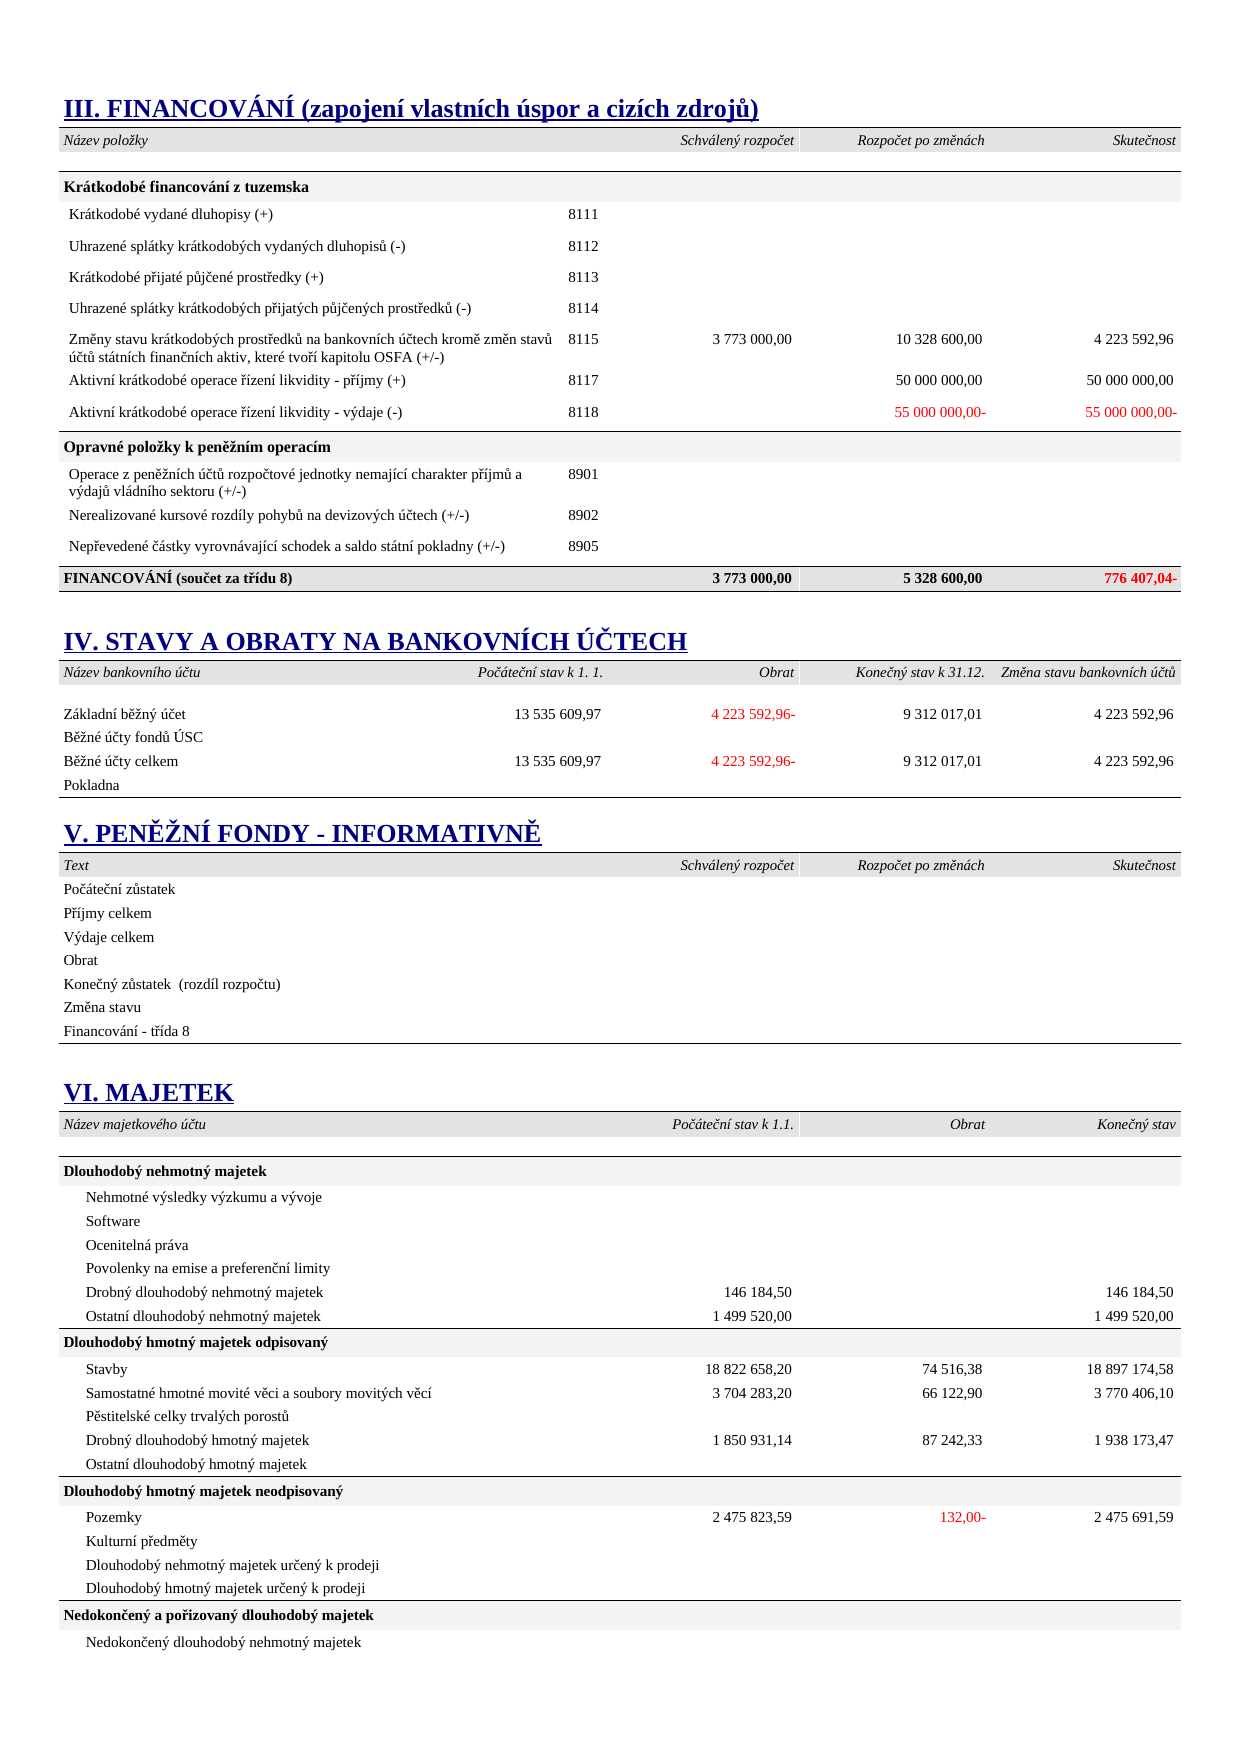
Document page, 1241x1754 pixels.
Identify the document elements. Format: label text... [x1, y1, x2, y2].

table_cell [59, 1304, 81, 1327]
table_cell [59, 1233, 81, 1256]
table_cell Změna stavu bankovních účtů [990, 661, 1181, 685]
table_cell 3 770 406,10 [990, 1381, 1181, 1405]
table_cell [990, 1405, 1181, 1428]
table_cell [990, 234, 1181, 265]
table_cell Kulturní předměty [81, 1529, 609, 1553]
table_cell [800, 949, 990, 972]
table_cell [609, 1209, 799, 1233]
table_cell [990, 901, 1181, 925]
table_cell [990, 878, 1181, 901]
table_cell 87 242,33 [800, 1428, 990, 1452]
table_cell 8901 [564, 462, 609, 503]
table_cell [990, 1630, 1181, 1654]
table_cell [59, 234, 64, 265]
table_cell [59, 462, 64, 503]
table_cell [800, 296, 990, 327]
table_cell Dlouhodobý hmotný majetek určený k prodeji [81, 1577, 609, 1600]
table_cell Uhrazené splátky krátkodobých přijatých půjčených prostředků (-) [65, 296, 564, 327]
table_cell [990, 1553, 1181, 1577]
table_cell 18 897 174,58 [990, 1358, 1181, 1381]
table_cell 8115 [564, 328, 609, 368]
table_cell [800, 1019, 990, 1043]
table_cell [59, 1452, 81, 1476]
table_cell 4 223 592,96 [990, 328, 1181, 368]
table_cell [990, 1577, 1181, 1600]
table_cell [609, 996, 799, 1019]
table_cell Obrat [59, 949, 609, 972]
table_cell [800, 265, 990, 296]
table_header [59, 59, 1181, 89]
table_cell Změny stavu krátkodobých prostředků na bankovních účtech kromě změn stavů účtů státních finančních aktiv, které tvoří kapitolu OSFA (+/-) [65, 328, 564, 368]
table_cell [59, 265, 64, 296]
table_cell 74 516,38 [800, 1358, 990, 1381]
table_cell Opravné položky k peněžním operacím [59, 432, 1181, 462]
table_cell 10 328 600,00 [800, 328, 990, 368]
table_cell [609, 296, 799, 327]
table_cell VI. MAJETEK [59, 1073, 1181, 1111]
table_cell [990, 996, 1181, 1019]
table_cell [609, 1233, 799, 1256]
table_cell 8905 [564, 534, 609, 566]
table_cell [800, 203, 990, 234]
table_cell Nepřevedené částky vyrovnávající schodek a saldo státní pokladny (+/-) [65, 534, 564, 566]
table_cell [59, 1186, 81, 1209]
table_cell [59, 369, 64, 400]
table_cell [59, 153, 1181, 171]
table_cell Schválený rozpočet [609, 853, 799, 877]
table_cell [609, 265, 799, 296]
table_cell [609, 203, 799, 234]
table_cell Konečný stav k 31.12. [800, 661, 990, 685]
table_cell [609, 400, 799, 431]
table_cell Dlouhodobý nehmotný majetek [59, 1157, 1181, 1186]
table_cell Aktivní krátkodobé operace řízení likvidity - výdaje (-) [65, 400, 564, 431]
table_cell [609, 462, 799, 503]
table_cell [609, 534, 799, 566]
table_cell [59, 592, 1181, 621]
table_cell Rozpočet po změnách [800, 128, 990, 152]
table_cell 18 822 658,20 [609, 1358, 799, 1381]
table_cell Nedokončený dlouhodobý nehmotný majetek [81, 1630, 609, 1654]
table_cell 8114 [564, 296, 609, 327]
table_cell [800, 234, 990, 265]
table_cell [59, 1381, 81, 1405]
table_cell 4 223 592,96- [609, 749, 799, 773]
table_cell Schválený rozpočet [452, 128, 799, 152]
table_cell [800, 878, 990, 901]
table_cell 55 000 000,00- [800, 400, 990, 431]
table_cell [59, 685, 1181, 702]
table_cell Změna stavu [59, 996, 609, 1019]
table_cell [990, 1452, 1181, 1476]
table_cell Název položky [59, 128, 452, 152]
table_cell Software [81, 1209, 609, 1233]
table_cell Drobný dlouhodobý nehmotný majetek [81, 1280, 609, 1304]
table_cell [59, 1553, 81, 1577]
table_cell [990, 726, 1181, 749]
table_cell [800, 1452, 990, 1476]
table_cell [59, 1358, 81, 1381]
table_cell [59, 1529, 81, 1553]
table_cell Aktivní krátkodobé operace řízení likvidity - příjmy (+) [65, 369, 564, 400]
table_cell [990, 203, 1181, 234]
table_cell 8111 [564, 203, 609, 234]
table_cell [609, 234, 799, 265]
table_cell [800, 1405, 990, 1428]
table_cell Text [59, 853, 609, 877]
table_cell Skutečnost [990, 853, 1181, 877]
table_cell [59, 203, 64, 234]
table_cell 1 499 520,00 [990, 1304, 1181, 1327]
table_cell [609, 972, 799, 996]
table_cell 776 407,04- [990, 567, 1181, 591]
table_cell 13 535 609,97 [418, 702, 609, 726]
table_cell [990, 1209, 1181, 1233]
table_cell Základní běžný účet [59, 702, 418, 726]
table_cell [800, 773, 990, 797]
table_cell Obrat [800, 1112, 990, 1137]
table_cell [800, 972, 990, 996]
table_cell Počáteční stav k 1.1. [452, 1112, 799, 1137]
table_cell Dlouhodobý hmotný majetek neodpisovaný [59, 1477, 1181, 1506]
table_cell [800, 1233, 990, 1256]
table_cell 1 938 173,47 [990, 1428, 1181, 1452]
table_cell 8118 [564, 400, 609, 431]
table_cell [990, 1019, 1181, 1043]
table_cell 66 122,90 [800, 1381, 990, 1405]
table_cell [990, 1233, 1181, 1256]
table_cell [609, 1630, 799, 1654]
table_cell Příjmy celkem [59, 901, 609, 925]
table_cell [59, 1280, 81, 1304]
table_cell [800, 1577, 990, 1600]
table_cell IV. STAVY A OBRATY NA BANKOVNÍCH ÚČTECH [59, 621, 1181, 660]
table_cell [59, 296, 64, 327]
table_cell [609, 901, 799, 925]
table_cell Počáteční zůstatek [59, 878, 609, 901]
table_cell Nehmotné výsledky výzkumu a vývoje [81, 1186, 609, 1209]
table_cell [59, 400, 64, 431]
table_cell [59, 1137, 1181, 1156]
table_cell [800, 925, 990, 948]
table_cell Název majetkového účtu [59, 1112, 452, 1137]
table_cell Krátkodobé financování z tuzemska [59, 172, 1181, 202]
table_cell [59, 1506, 81, 1529]
table_cell [609, 1529, 799, 1553]
table_cell [990, 1186, 1181, 1209]
table_cell [990, 949, 1181, 972]
table_cell [800, 1209, 990, 1233]
table_cell [800, 534, 990, 566]
table_cell [59, 534, 64, 566]
table_cell Krátkodobé přijaté půjčené prostředky (+) [65, 265, 564, 296]
table_cell 50 000 000,00 [990, 369, 1181, 400]
table_cell Skutečnost [990, 128, 1181, 152]
table_cell 4 223 592,96 [990, 702, 1181, 726]
table_cell [59, 1630, 81, 1654]
table_cell Samostatné hmotné movité věci a soubory movitých věcí [81, 1381, 609, 1405]
table_cell 3 704 283,20 [609, 1381, 799, 1405]
table_cell V. PENĚŽNÍ FONDY - INFORMATIVNĚ [59, 814, 1181, 852]
table_cell [990, 773, 1181, 797]
table_cell [800, 1529, 990, 1553]
table_cell [990, 534, 1181, 566]
table_cell Pozemky [81, 1506, 609, 1529]
table_cell [59, 503, 64, 534]
table_cell 13 535 609,97 [418, 749, 609, 773]
table_cell Název bankovního účtu [59, 661, 418, 685]
table_cell Nerealizované kursové rozdíly pohybů na devizových účtech (+/-) [65, 503, 564, 534]
table_cell Dlouhodobý nehmotný majetek určený k prodeji [81, 1553, 609, 1577]
table_cell [609, 726, 799, 749]
table_cell Pěstitelské celky trvalých porostů [81, 1405, 609, 1428]
table_cell FINANCOVÁNÍ (součet za třídu 8) [59, 567, 609, 591]
table_cell Dlouhodobý hmotný majetek odpisovaný [59, 1329, 1181, 1357]
table_cell Ostatní dlouhodobý hmotný majetek [81, 1452, 609, 1476]
table_cell [609, 369, 799, 400]
table_cell [990, 265, 1181, 296]
table_cell Běžné účty fondů ÚSC [59, 726, 418, 749]
table_cell 146 184,50 [990, 1280, 1181, 1304]
table_cell 5 328 600,00 [800, 567, 990, 591]
table_cell [59, 1405, 81, 1428]
table_cell 4 223 592,96 [990, 749, 1181, 773]
table_cell Povolenky na emise a preferenční limity [81, 1256, 609, 1280]
table_cell [990, 462, 1181, 503]
table_cell Konečný stav [990, 1112, 1181, 1137]
table_cell [800, 726, 990, 749]
table_cell [990, 925, 1181, 948]
table_cell 2 475 691,59 [990, 1506, 1181, 1529]
table_cell [800, 996, 990, 1019]
table_cell 8113 [564, 265, 609, 296]
table_cell [418, 773, 609, 797]
table_cell [800, 1630, 990, 1654]
table_cell 1 499 520,00 [609, 1304, 799, 1327]
table_cell [609, 1553, 799, 1577]
table_cell [800, 503, 990, 534]
table_cell Běžné účty celkem [59, 749, 418, 773]
table_cell [800, 1553, 990, 1577]
table_cell 3 773 000,00 [609, 328, 799, 368]
table_cell [800, 1280, 990, 1304]
table_cell [609, 1405, 799, 1428]
table_cell 50 000 000,00 [800, 369, 990, 400]
table_cell [990, 1256, 1181, 1280]
table_cell 3 773 000,00 [609, 567, 799, 591]
table_cell Krátkodobé vydané dluhopisy (+) [65, 203, 564, 234]
table_cell [609, 1577, 799, 1600]
table_cell 9 312 017,01 [800, 702, 990, 726]
table_cell 8902 [564, 503, 609, 534]
table_cell [59, 1044, 1181, 1073]
table_cell Nedokončený a pořizovaný dlouhodobý majetek [59, 1601, 1181, 1630]
table_cell Operace z peněžních účtů rozpočtové jednotky nemající charakter příjmů a výdajů vládního sektoru (+/-) [65, 462, 564, 503]
table_cell [59, 1428, 81, 1452]
table_cell [990, 1529, 1181, 1553]
table_cell [609, 503, 799, 534]
table_cell [59, 1577, 81, 1600]
table_cell [609, 1452, 799, 1476]
table_cell [609, 1186, 799, 1209]
table_cell Konečný zůstatek (rozdíl rozpočtu) [59, 972, 609, 996]
table_cell [609, 1256, 799, 1280]
table_cell Drobný dlouhodobý hmotný majetek [81, 1428, 609, 1452]
table_cell 9 312 017,01 [800, 749, 990, 773]
table_cell [609, 925, 799, 948]
table_cell [800, 462, 990, 503]
table_cell 1 850 931,14 [609, 1428, 799, 1452]
table_cell [800, 901, 990, 925]
table_cell [990, 503, 1181, 534]
table_cell [990, 972, 1181, 996]
table_cell Stavby [81, 1358, 609, 1381]
table_cell III. FINANCOVÁNÍ (zapojení vlastních úspor a cizích zdrojů) [59, 89, 1181, 127]
table_cell 8117 [564, 369, 609, 400]
table_cell [800, 1304, 990, 1327]
table_cell 2 475 823,59 [609, 1506, 799, 1529]
table_cell [609, 1019, 799, 1043]
table_cell [609, 878, 799, 901]
table_cell [609, 949, 799, 972]
table_cell [59, 1209, 81, 1233]
table_cell 8112 [564, 234, 609, 265]
table_cell [800, 1256, 990, 1280]
table_cell [59, 1256, 81, 1280]
table_cell [59, 328, 64, 368]
table_cell 4 223 592,96- [609, 702, 799, 726]
table_cell [609, 773, 799, 797]
table_cell 55 000 000,00- [990, 400, 1181, 431]
table_cell [59, 798, 1181, 814]
table_cell [800, 1186, 990, 1209]
table_cell Ocenitelná práva [81, 1233, 609, 1256]
table_cell Financování - třída 8 [59, 1019, 609, 1043]
table_cell Rozpočet po změnách [800, 853, 990, 877]
table_cell Výdaje celkem [59, 925, 609, 948]
table_cell Obrat [609, 661, 799, 685]
table_cell Počáteční stav k 1. 1. [418, 661, 609, 685]
table_cell 146 184,50 [609, 1280, 799, 1304]
table_cell [418, 726, 609, 749]
table_cell [990, 296, 1181, 327]
table_cell Pokladna [59, 773, 418, 797]
table_cell Uhrazené splátky krátkodobých vydaných dluhopisů (-) [65, 234, 564, 265]
table_cell Ostatní dlouhodobý nehmotný majetek [81, 1304, 609, 1327]
table_cell 132,00- [800, 1506, 990, 1529]
